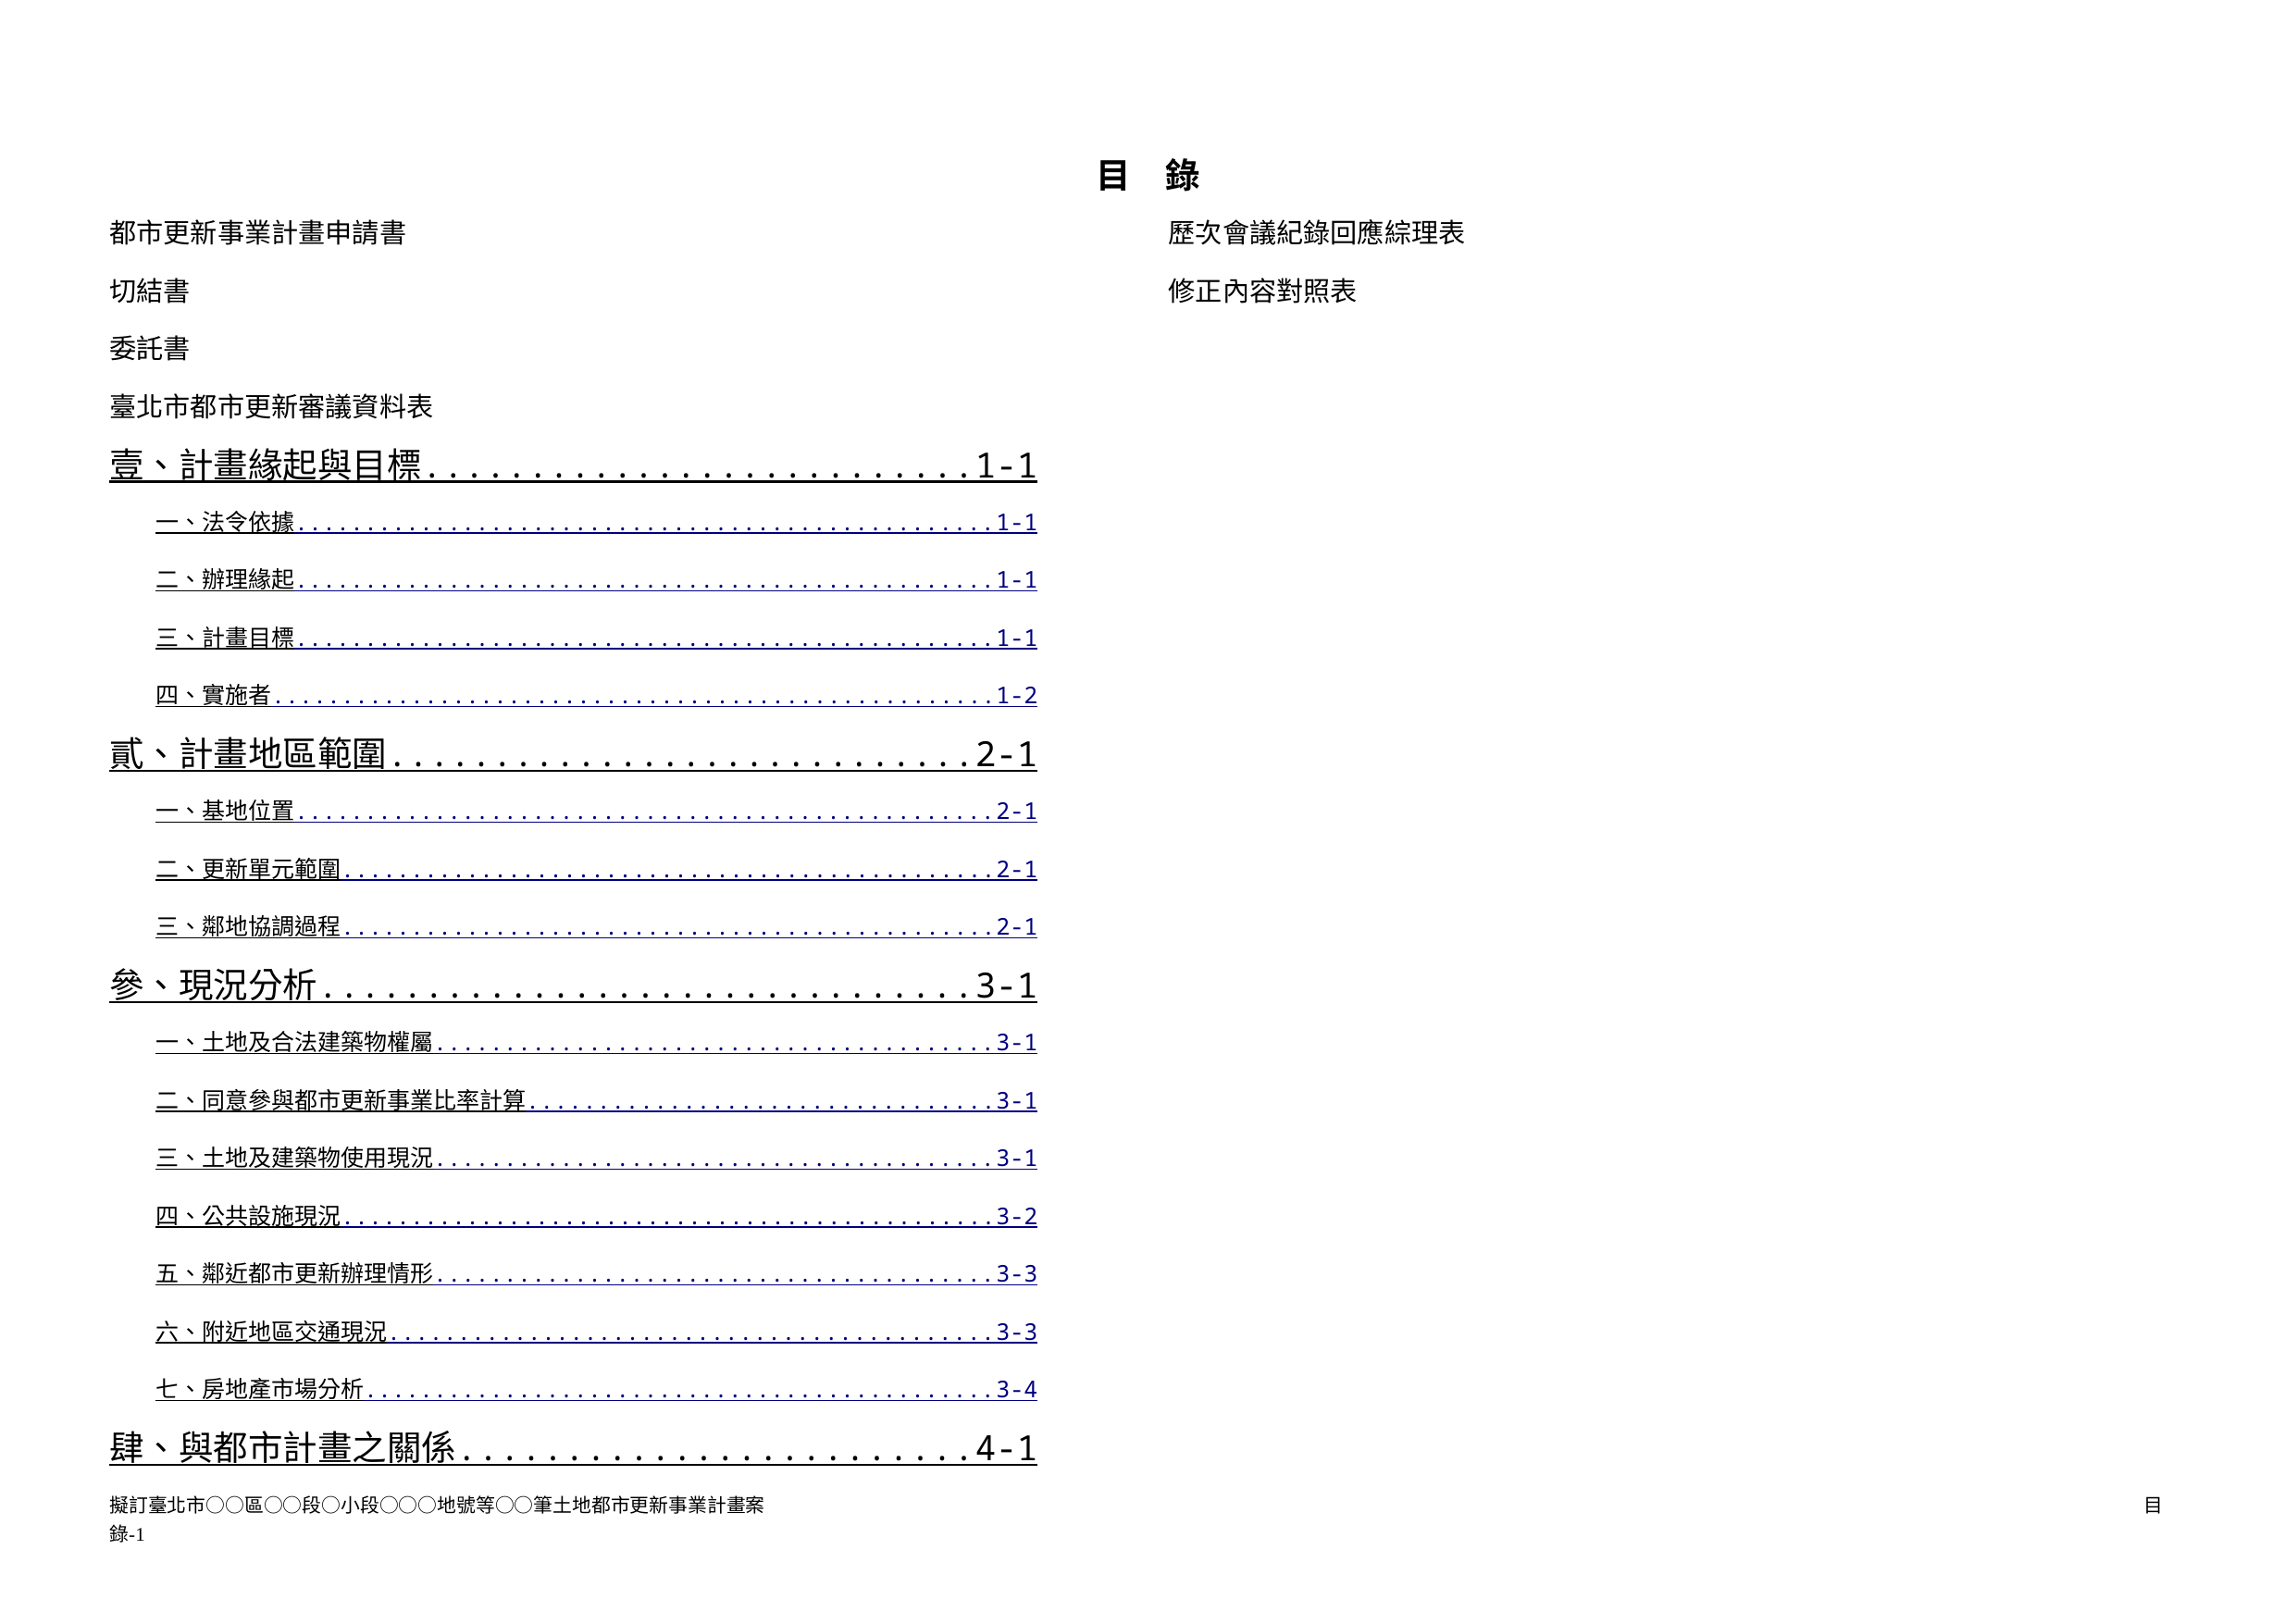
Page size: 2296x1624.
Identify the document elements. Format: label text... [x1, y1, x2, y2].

text 四、實施者 1-2 [155, 655, 2186, 713]
text 都市更新事業計畫申請書 [109, 192, 1127, 251]
text 委託書 [109, 308, 1127, 366]
text 三、土地及建築物使用現況 3-1 [155, 1118, 2186, 1176]
text 四、公共設施現況 3-2 [155, 1176, 2186, 1233]
text 切結書 [109, 251, 1127, 308]
text 一、基地位置 2-1 [155, 771, 2186, 829]
text 一、土地及合法建築物權屬 3-1 [155, 1002, 2186, 1060]
text 臺北市都市更新審議資料表 [109, 366, 1127, 424]
text 二、辦理緣起 1-1 [155, 539, 2186, 598]
text 參、現況分析 3-1 [109, 945, 2186, 1002]
text 貳、計畫地區範圍 2-1 [109, 713, 2186, 771]
text 五、鄰近都市更新辦理情形 3-3 [155, 1233, 2186, 1292]
text 二、更新單元範圍 2-1 [155, 829, 2186, 886]
text 壹、計畫緣起與目標 1-1 [109, 424, 2186, 482]
text 歷次會議紀錄回應綜理表 [1168, 192, 2186, 251]
text 二、同意參與都市更新事業比率計算 3-1 [155, 1060, 2186, 1118]
text 六、附近地區交通現況 3-3 [155, 1292, 2186, 1349]
text 目 錄 [109, 135, 2186, 192]
text 三、鄰地協調過程 2-1 [155, 886, 2186, 945]
text 一、法令依據 1-1 [155, 482, 2186, 539]
text 肆、與都市計畫之關係 4-1 [109, 1407, 2186, 1465]
text 三、計畫目標 1-1 [155, 598, 2186, 655]
text 修正內容對照表 [1168, 251, 2186, 308]
text 七、房地產市場分析 3-4 [155, 1349, 2186, 1407]
